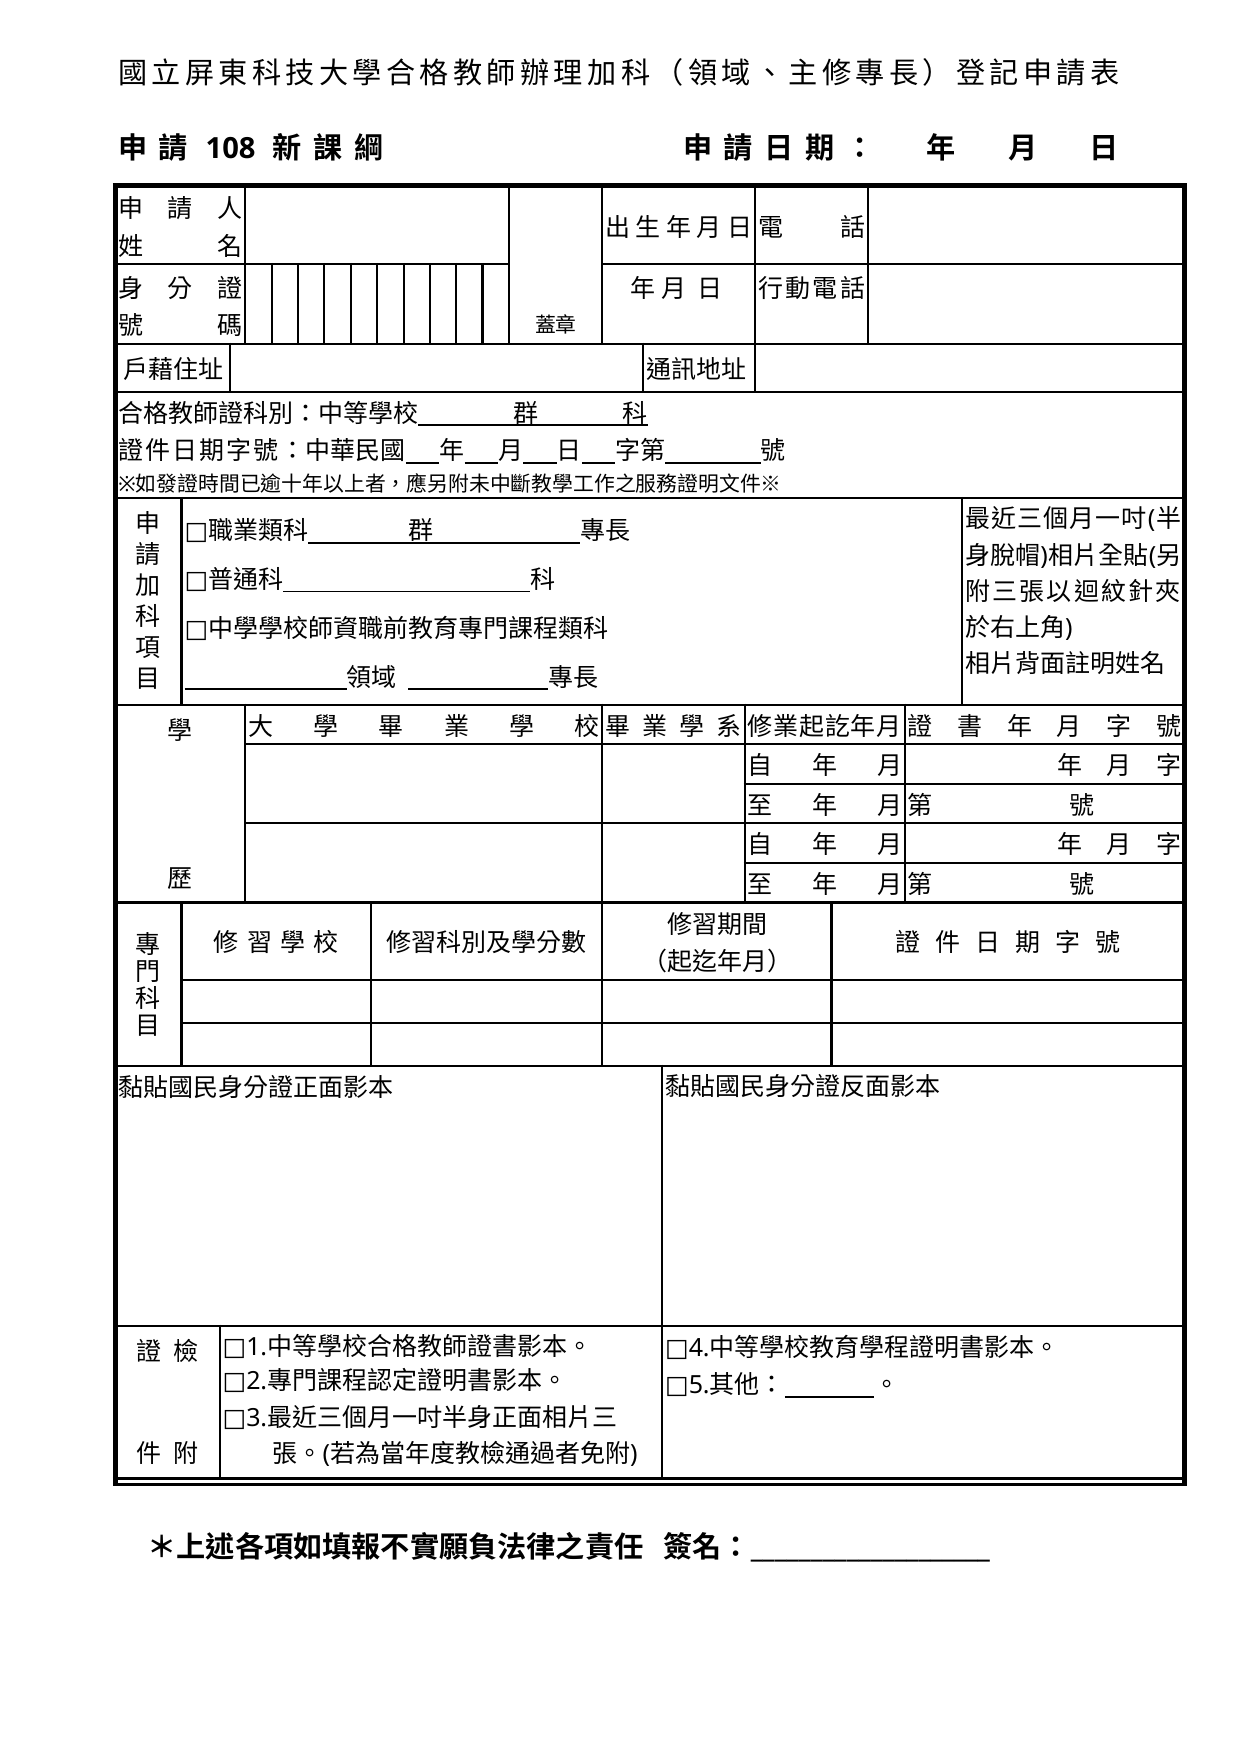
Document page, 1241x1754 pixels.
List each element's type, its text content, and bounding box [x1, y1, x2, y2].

table_cell [372, 981, 601, 1022]
table_cell 戶藉住址 [118, 345, 229, 391]
text ＊上述各項如填報不實願負法律之責任 簽名：____________________ [118, 1523, 1122, 1566]
table_cell [756, 345, 1182, 391]
table_cell [484, 265, 508, 343]
table_cell [457, 265, 481, 343]
table_cell 檢附 證件 [118, 1327, 219, 1477]
table_cell [431, 265, 455, 343]
table_cell 黏貼國民身分證反面影本 [663, 1067, 1182, 1324]
table_cell 證書年月字號 [906, 706, 1182, 743]
table_cell [603, 1024, 830, 1064]
table_cell 專門科目 [118, 904, 180, 1064]
table_cell 最近三個月一吋(半身脫帽)相片全貼(另附三張以迴紋針夾於右上角) 相片背面註明姓名 [963, 499, 1182, 703]
table_header [869, 188, 1182, 263]
table_cell 修業起訖年月 [746, 706, 904, 743]
table_cell [869, 265, 1182, 343]
table_cell 身分證 號碼 [118, 265, 244, 343]
table_cell 修習學校 [183, 904, 370, 978]
table_cell 年 月 日 [603, 265, 754, 343]
table_cell [273, 265, 297, 343]
table_cell 修習科別及學分數 [372, 904, 601, 978]
table_cell [603, 824, 744, 901]
table_cell 黏貼國民身分證正面影本 [118, 1067, 661, 1324]
table_cell 學歷 [118, 706, 244, 901]
table_cell 行動電話 [756, 265, 867, 343]
table_cell [231, 345, 642, 391]
table_cell 申請加科項目 [118, 499, 180, 703]
table_cell [183, 981, 370, 1022]
table_header 蓋章 [510, 188, 601, 343]
table_cell [603, 981, 830, 1022]
table_cell 合格教師證科別：中等學校 群 科 證件日期字號：中華民國 年 月 日 字第 號 ※如發證時間已逾十年以上者，應另附未中斷教學工作之服務證明文件※ [118, 393, 1182, 497]
table_cell [603, 745, 744, 822]
table_cell [378, 265, 403, 343]
table_cell [352, 265, 376, 343]
table_header [246, 188, 508, 263]
table_cell □1.中等學校合格教師證書影本。 □2.專門課程認定證明書影本。 □3.最近三個月一吋半身正面相片三 張。(若為當年度教檢通過者免附) [221, 1327, 661, 1477]
table_cell [372, 1024, 601, 1064]
table_cell [246, 265, 271, 343]
table_cell 畢業學系 [603, 706, 744, 743]
table_cell [833, 981, 1182, 1022]
table_header 電話 [756, 188, 867, 263]
table_cell □職業類科 群 專長 □普通科 科 □中學學校師資職前教育專門課程類科 領域 專長 [183, 499, 961, 703]
table_cell 自年月 [746, 745, 904, 783]
table_cell 年月字 [906, 824, 1182, 862]
text 國立屏東科技大學合格教師辦理加科（領域、主修專長）登記申請表 申請108新課綱 申請日期： 年 月 日 [118, 33, 1122, 183]
table_header 申請人 姓名 [118, 188, 244, 263]
table_cell □4.中等學校教育學程證明書影本。 □5.其他： 。 [663, 1327, 1182, 1477]
table_cell 第 號 [906, 785, 1182, 822]
table_cell 至年月 [746, 864, 904, 901]
table_cell 自年月 [746, 824, 904, 862]
table_cell [299, 265, 323, 343]
table_cell [246, 824, 601, 901]
table_cell [325, 265, 350, 343]
table_cell 大學畢業學校 [246, 706, 601, 743]
table_cell 第 號 [906, 864, 1182, 901]
table_cell [183, 1024, 370, 1064]
table_header 出生年月日 [603, 188, 754, 263]
table_cell [405, 265, 429, 343]
table_cell 至年月 [746, 785, 904, 822]
table_cell 證件日期字號 [833, 904, 1182, 978]
table_cell 通訊地址 [644, 345, 754, 391]
table_cell [833, 1024, 1182, 1064]
table_cell [246, 745, 601, 822]
table_cell 年月字 [906, 745, 1182, 783]
table_cell 修習期間 （起迄年月） [603, 904, 830, 978]
